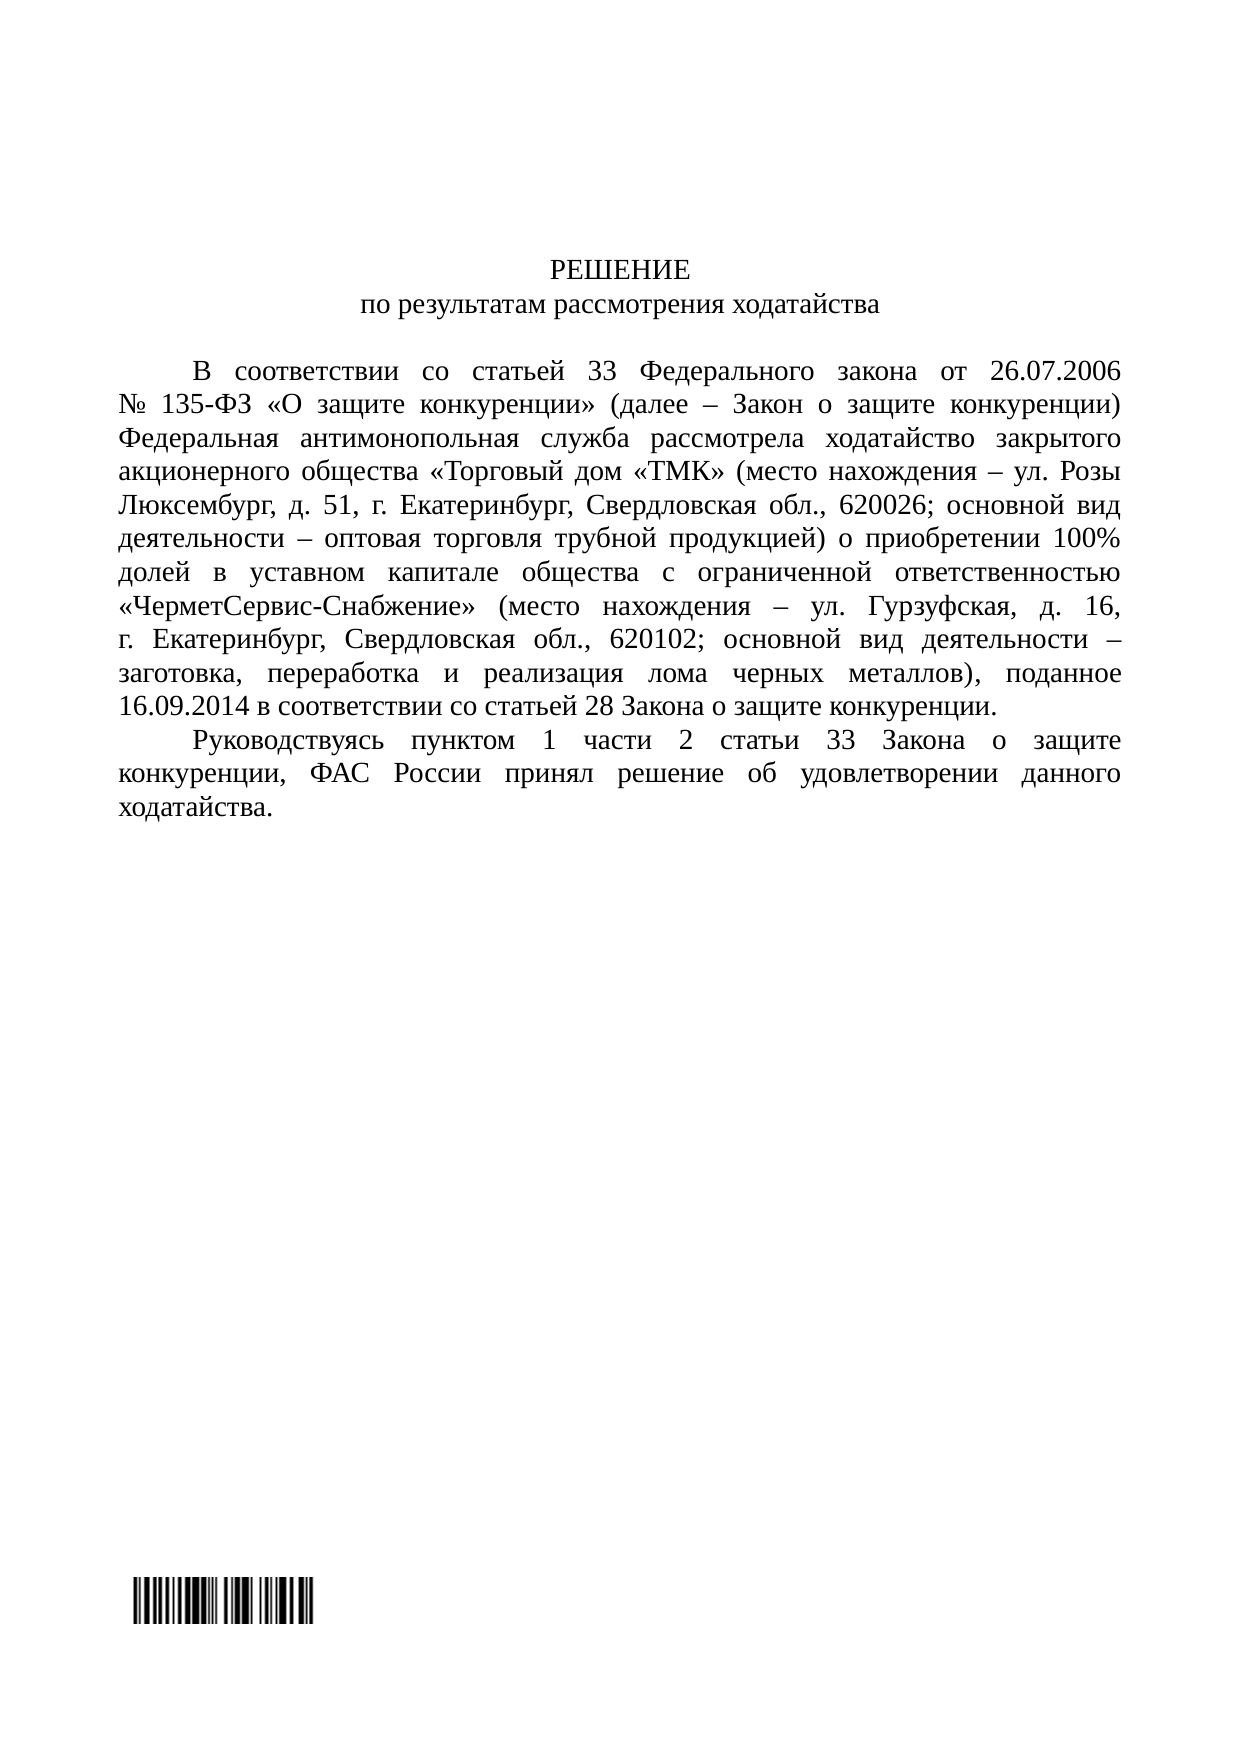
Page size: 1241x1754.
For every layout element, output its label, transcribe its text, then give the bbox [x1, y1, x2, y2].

text РЕШЕНИЕ [118, 252, 1122, 286]
picture [118, 1577, 331, 1624]
text Руководствуясь пунктом 1 части 2 статьи 33 Закона о защите конкуренции, ФАС России принял решение об удовлетворении данного ходатайства. [118, 722, 1122, 822]
text В соответствии со статьей 33 Федерального закона от 26.07.2006 № 135-ФЗ «О защите конкуренции» (далее – Закон о защите конкуренции) Федеральная антимонопольная служба рассмотрела ходатайство закрытого акционерного общества «Торговый дом «ТМК» (место нахождения – ул. Розы Люксембург, д. 51, г. Екатеринбург, Свердловская обл., 620026; основной вид деятельности – оптовая торговля трубной продукцией) о приобретении 100% долей в уставном капитале общества с ограниченной ответственностью «ЧерметСервис-Снабжение» (место нахождения – ул. Гурзуфская, д. 16, г. Екатеринбург, Свердловская обл., 620102; основной вид деятельности – заготовка, переработка и реализация лома черных металлов), поданное 16.09.2014 в соответствии со статьей 28 Закона о защите конкуренции. [118, 353, 1122, 722]
text по результатам рассмотрения ходатайства [118, 286, 1122, 319]
